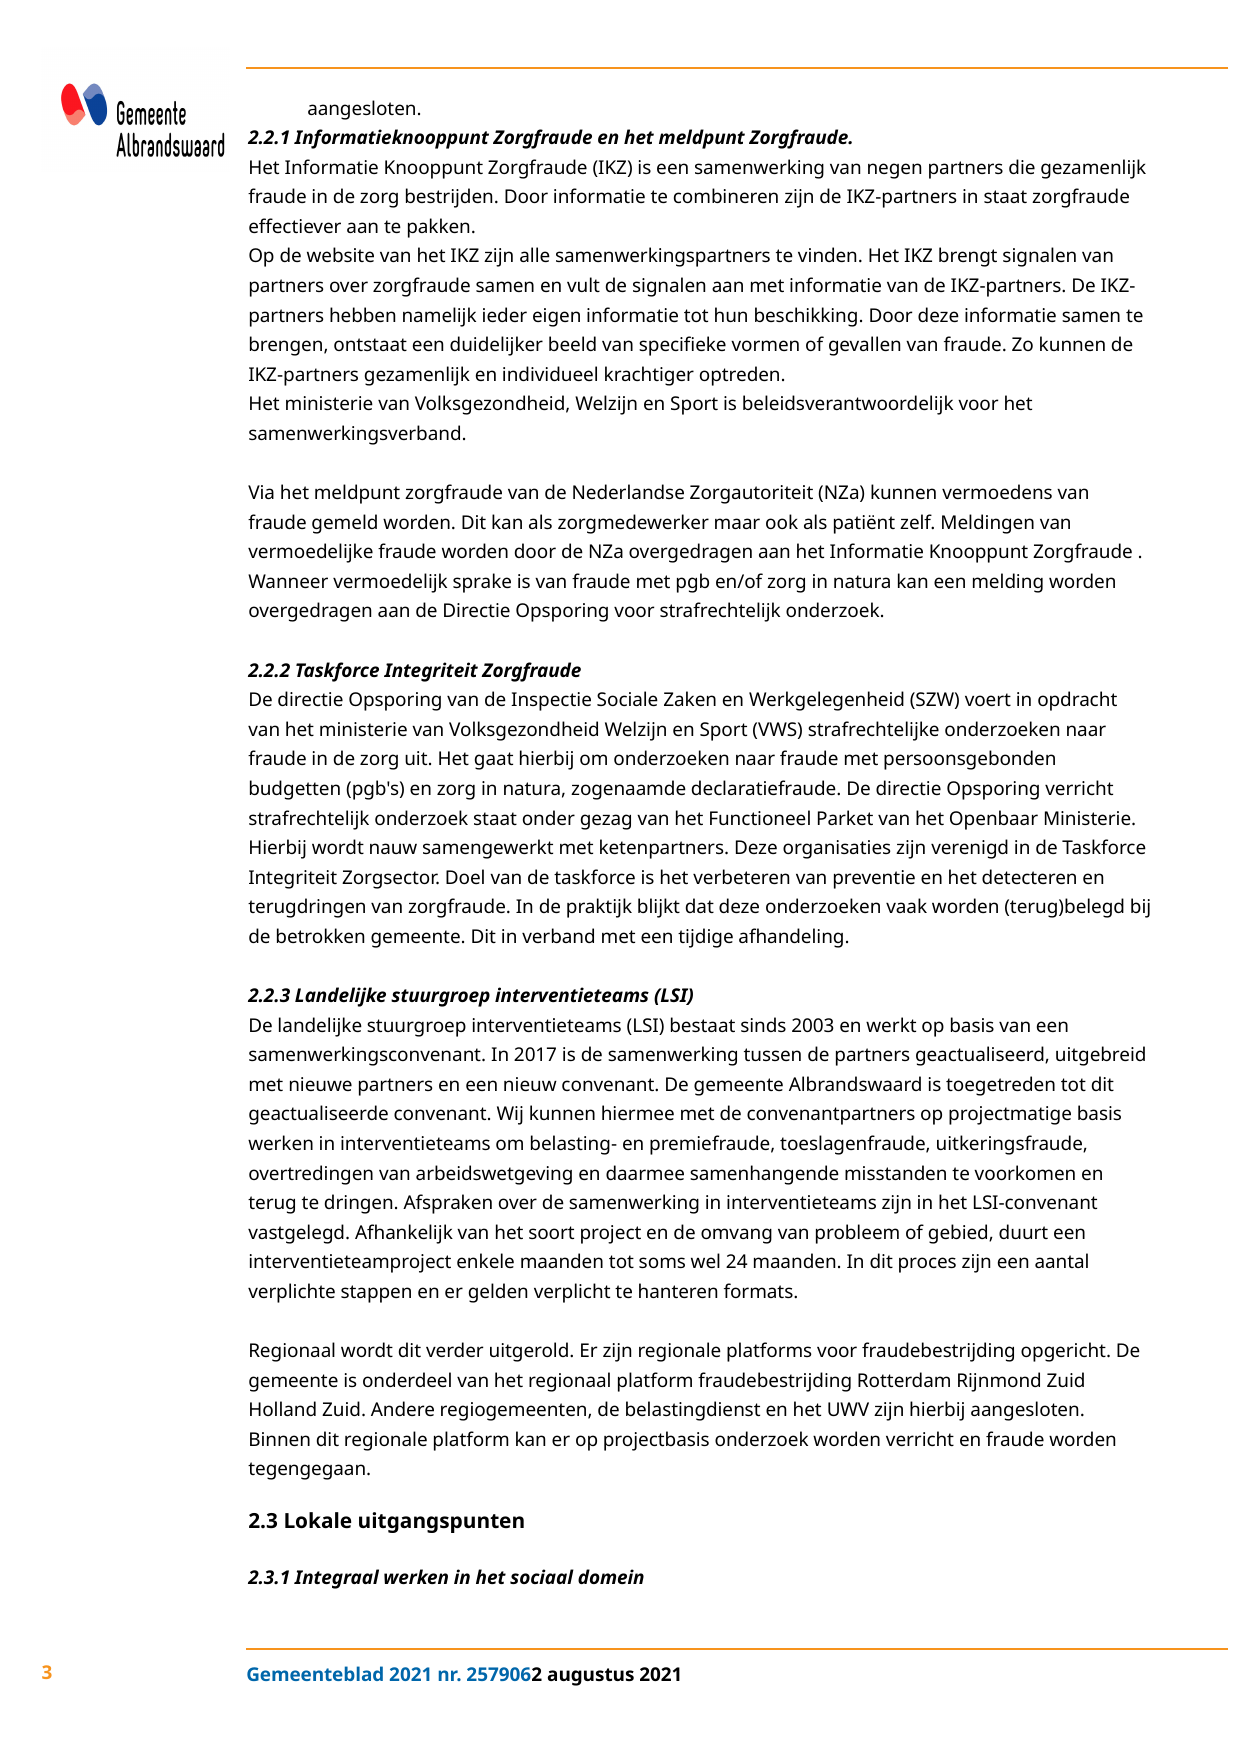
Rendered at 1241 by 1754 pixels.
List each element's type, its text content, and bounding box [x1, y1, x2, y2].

text Op de website van het IKZ zijn alle samenwerkingspartners te vinden. Het IKZ brengt signalen van partners over zorgfraude samen en vult de signalen aan met informatie van de IKZ-partners. De IKZ-partners hebben namelijk ieder eigen informatie tot hun beschikking. Door deze informatie samen te brengen, ontstaat een duidelijker beeld van specifieke vormen of gevallen van fraude. Zo kunnen de IKZ-partners gezamenlijk en individueel krachtiger optreden. [248, 243, 1152, 387]
list aangesloten. [248, 95, 1152, 121]
text De landelijke stuurgroep interventieteams (LSI) bestaat sinds 2003 en werkt op basis van een samenwerkingsconvenant. In 2017 is de samenwerking tussen de partners geactualiseerd, uitgebreid met nieuwe partners en een nieuw convenant. De gemeente Albrandswaard is toegetreden tot dit geactualiseerde convenant. Wij kunnen hiermee met de convenantpartners op projectmatige basis werken in interventieteams om belasting- en premiefraude, toeslagenfraude, uitkeringsfraude, overtredingen van arbeidswetgeving en daarmee samenhangende misstanden te voorkomen en terug te dringen. Afspraken over de samenwerking in interventieteams zijn in het LSI-convenant vastgelegd. Afhankelijk van het soort project en de omvang van probleem of gebied, duurt een interventieteamproject enkele maanden tot soms wel 24 maanden. In dit proces zijn een aantal verplichte stappen en er gelden verplicht te hanteren formats. [248, 1012, 1152, 1304]
text 2.3 Lokale uitgangspunten [248, 1506, 1152, 1534]
text 2.2.3 Landelijke stuurgroep interventieteams (LSI) [248, 982, 1152, 1008]
text 2.3.1 Integraal werken in het sociaal domein [248, 1564, 1152, 1590]
text Het Informatie Knooppunt Zorgfraude (IKZ) is een samenwerking van negen partners die gezamenlijk fraude in de zorg bestrijden. Door informatie te combineren zijn de IKZ-partners in staat zorgfraude effectiever aan te pakken. [248, 154, 1152, 239]
picture [41, 47, 231, 172]
text De directie Opsporing van de Inspectie Sociale Zaken en Werkgelegenheid (SZW) voert in opdracht van het ministerie van Volksgezondheid Welzijn en Sport (VWS) strafrechtelijke onderzoeken naar fraude in de zorg uit. Het gaat hierbij om onderzoeken naar fraude met persoonsgebonden budgetten (pgb's) en zorg in natura, zogenaamde declaratiefraude. De directie Opsporing verricht strafrechtelijk onderzoek staat onder gezag van het Functioneel Parket van het Openbaar Ministerie. Hierbij wordt nauw samengewerkt met ketenpartners. Deze organisaties zijn verenigd in de Taskforce Integriteit Zorgsector. Doel van de taskforce is het verbeteren van preventie en het detecteren en terugdringen van zorgfraude. In de praktijk blijkt dat deze onderzoeken vaak worden (terug)belegd bij de betrokken gemeente. Dit in verband met een tijdige afhandeling. [248, 686, 1152, 949]
text 2.2.2 Taskforce Integriteit Zorgfraude [248, 657, 1152, 683]
text 2.2.1 Informatieknooppunt Zorgfraude en het meldpunt Zorgfraude. [248, 124, 1152, 150]
text Regionaal wordt dit verder uitgerold. Er zijn regionale platforms voor fraudebestrijding opgericht. De gemeente is onderdeel van het regionaal platform fraudebestrijding Rotterdam Rijnmond Zuid Holland Zuid. Andere regiogemeenten, de belastingdienst en het UWV zijn hierbij aangesloten. Binnen dit regionale platform kan er op projectbasis onderzoek worden verricht en fraude worden tegengegaan. [248, 1337, 1152, 1481]
text Via het meldpunt zorgfraude van de Nederlandse Zorgautoriteit (NZa) kunnen vermoedens van fraude gemeld worden. Dit kan als zorgmedewerker maar ook als patiënt zelf. Meldingen van vermoedelijke fraude worden door de NZa overgedragen aan het Informatie Knooppunt Zorgfraude . Wanneer vermoedelijk sprake is van fraude met pgb en/of zorg in natura kan een melding worden overgedragen aan de Directie Opsporing voor strafrechtelijk onderzoek. [248, 479, 1152, 623]
text Het ministerie van Volksgezondheid, Welzijn en Sport is beleidsverantwoordelijk voor het samenwerkingsverband. [248, 391, 1152, 446]
